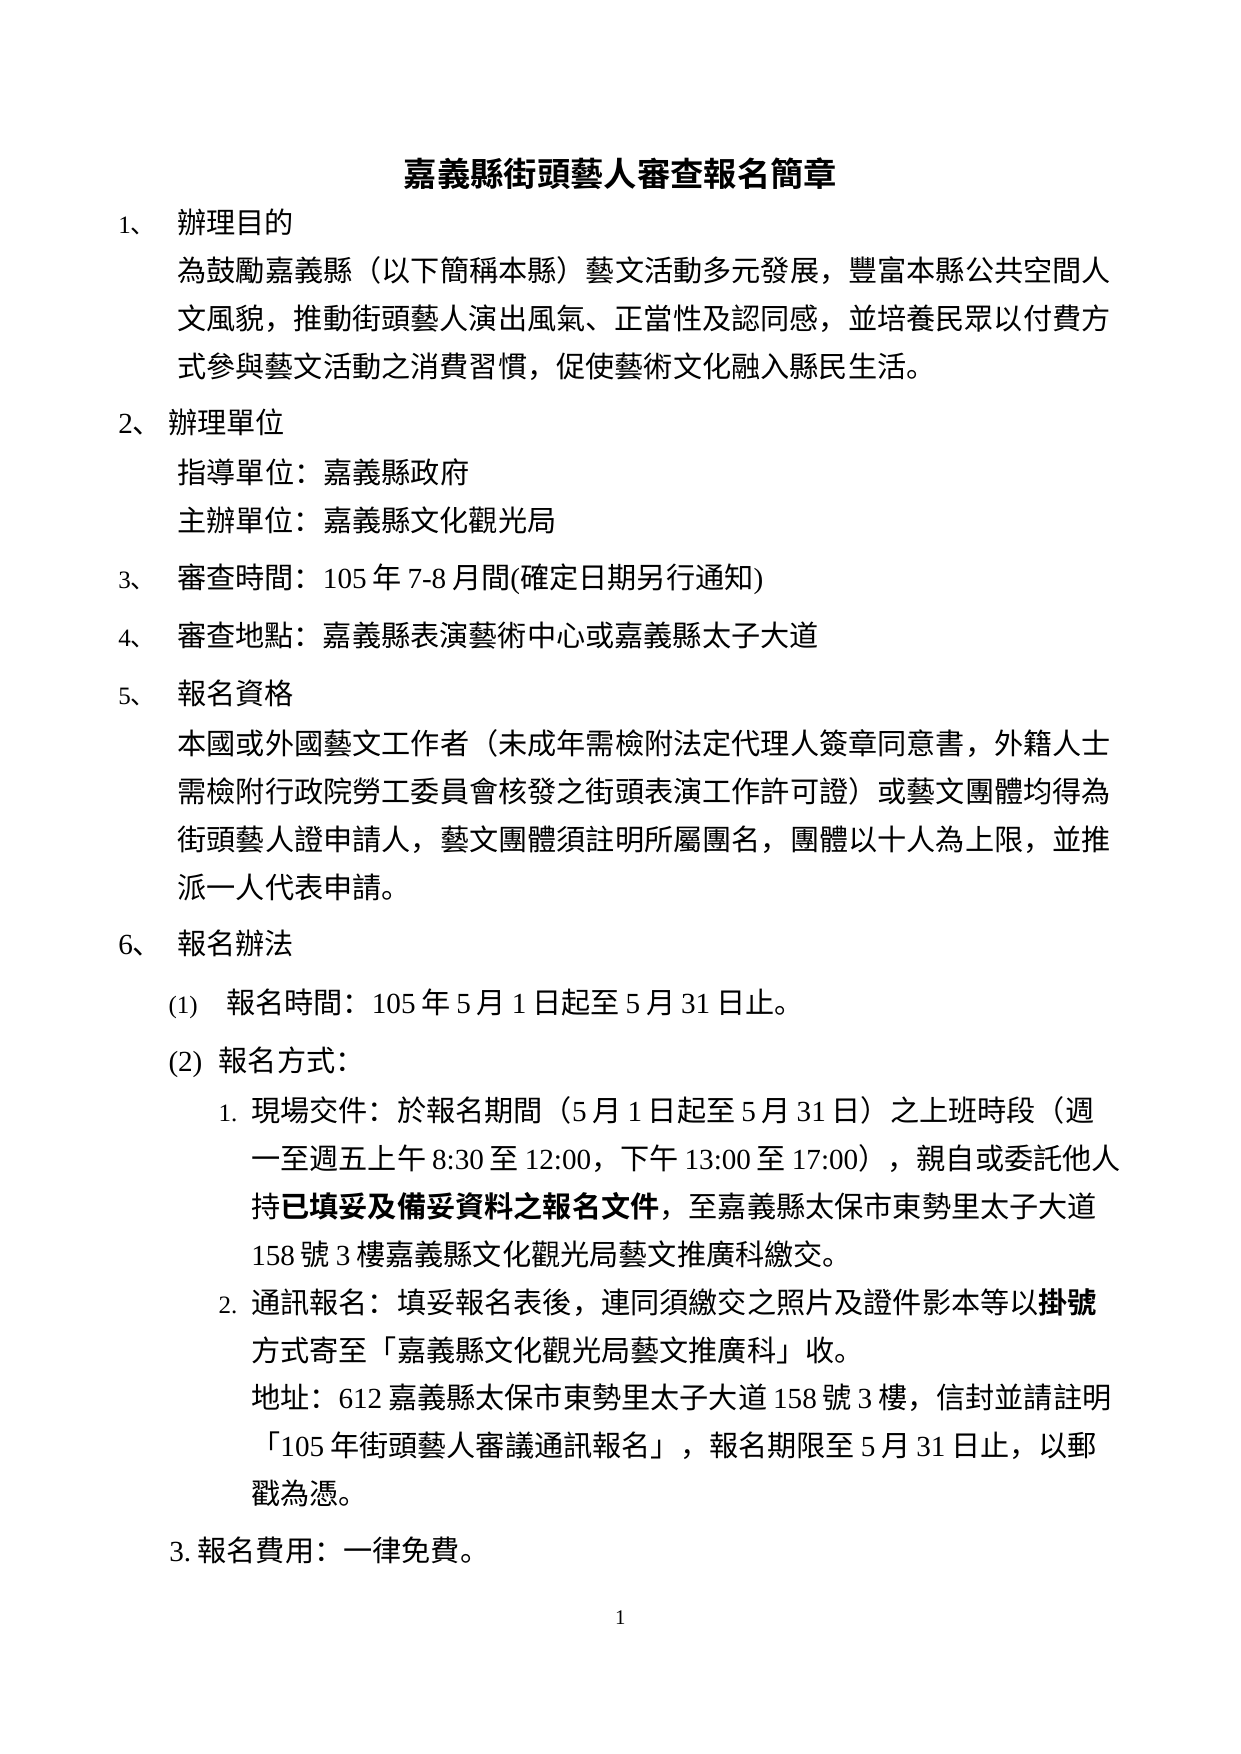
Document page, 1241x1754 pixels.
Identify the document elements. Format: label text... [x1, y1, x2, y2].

list 審查時間：105年7-8月間(確定日期另行通知) [118, 541, 1122, 600]
text 3. 報名費用：一律免費。 [118, 1514, 1122, 1573]
list 辦理目的 [118, 196, 1122, 243]
text 主辦單位：嘉義縣文化觀光局 [162, 493, 1122, 541]
text 本國或外國藝文工作者（未成年需檢附法定代理人簽章同意書，外籍人士需檢附行政院勞工委員會核發之街頭表演工作許可證）或藝文團體均得為街頭藝人證申請人，藝文團體須註明所屬團名，團體以十人為上限，並推派一人代表申請。 [177, 716, 1122, 908]
text 地址：612嘉義縣太保市東勢里太子大道158號3樓，信封並請註明「105年街頭藝人審議通訊報名」，報名期限至5月31日止，以郵戳為憑。 [251, 1371, 1122, 1514]
text 嘉義縣街頭藝人審查報名簡章 [118, 148, 1122, 196]
text 為鼓勵嘉義縣（以下簡稱本縣）藝文活動多元發展，豐富本縣公共空間人文風貌，推動街頭藝人演出風氣、正當性及認同感，並培養民眾以付費方式參與藝文活動之消費習慣，促使藝術文化融入縣民生活。 [177, 243, 1122, 387]
list 通訊報名：填妥報名表後，連同須繳交之照片及證件影本等以掛號方式寄至「嘉義縣文化觀光局藝文推廣科」收。 [218, 1275, 1122, 1371]
list 報名資格 [118, 658, 1122, 716]
list 現場交件：於報名期間（5月1日起至5月31日）之上班時段（週一至週五上午8:30至12:00，下午13:00至17:00），親自或委託他人持已填妥及備妥資料之報名文件，至嘉義縣太保市東勢里太子大道158號3樓嘉義縣文化觀光局藝文推廣科繳交。 [218, 1083, 1122, 1275]
list 報名時間：105年5月1日起至5月31日止。 [168, 966, 1122, 1025]
list 辦理單位 [118, 387, 1122, 446]
list 審查地點：嘉義縣表演藝術中心或嘉義縣太子大道 [118, 600, 1122, 658]
text 指導單位：嘉義縣政府 [177, 446, 1122, 493]
list 報名辦法 [118, 908, 1122, 966]
list 報名方式： [168, 1025, 1122, 1083]
